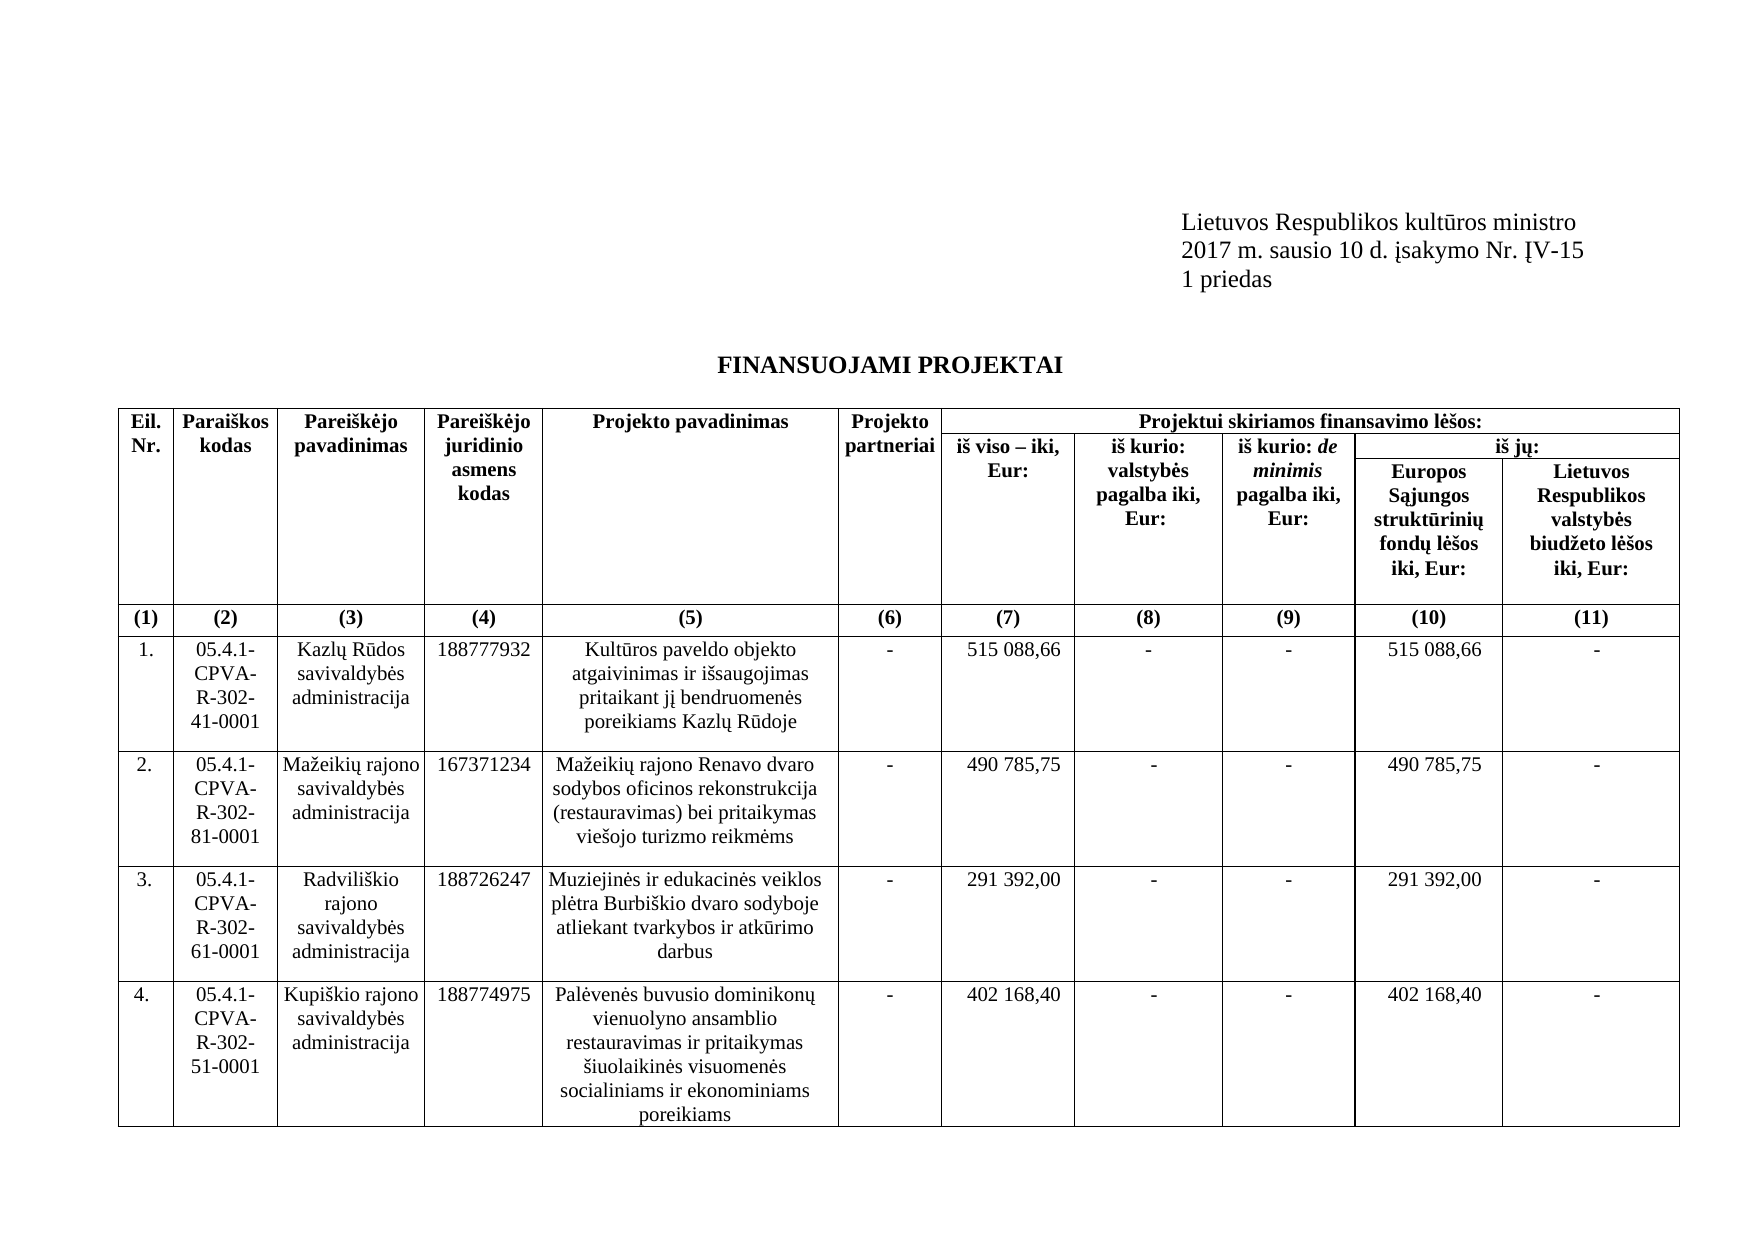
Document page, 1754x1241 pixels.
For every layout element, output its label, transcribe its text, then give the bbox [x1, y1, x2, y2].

table_cell - [1075, 867, 1222, 981]
table_cell Europos Sąjungos struktūrinių fondų lėšos iki, Eur: [1356, 459, 1502, 603]
table_cell iš viso – iki, Eur: [942, 434, 1074, 603]
table_cell Mažeikių rajono savivaldybės administracija [278, 752, 424, 866]
table_cell iš kurio: de minimis pagalba iki, Eur: [1223, 434, 1354, 603]
table_cell iš kurio: valstybės pagalba iki, Eur: [1075, 434, 1222, 603]
table_header Eil. Nr. [119, 409, 173, 603]
table_cell - [1075, 982, 1222, 1126]
table_cell 3. [119, 867, 173, 981]
table_cell Radviliškio rajono savivaldybės administracija [278, 867, 424, 981]
table_cell (8) [1075, 605, 1222, 636]
table_cell 515 088,66 [942, 637, 1074, 751]
table_header Pareiškėjo juridinio asmens kodas [425, 409, 542, 603]
table_cell iš jų: [1356, 434, 1679, 458]
table_cell Kultūros paveldo objekto atgaivinimas ir išsaugojimas pritaikant jį bendruomenės poreikiams Kazlų Rūdoje [543, 637, 838, 751]
table_cell (1) [119, 605, 173, 636]
table_cell 188774975 [425, 982, 542, 1126]
table_cell - [839, 752, 941, 866]
table_cell - [1503, 982, 1679, 1126]
table_cell 167371234 [425, 752, 542, 866]
table_cell Lietuvos Respublikos valstybės biudžeto lėšos iki, Eur: [1503, 459, 1679, 603]
table_cell - [839, 637, 941, 751]
table_cell 402 168,40 [1356, 982, 1502, 1126]
table_cell - [1503, 637, 1679, 751]
table_cell Mažeikių rajono Renavo dvaro sodybos oficinos rekonstrukcija (restauravimas) bei pritaikymas viešojo turizmo reikmėms [543, 752, 838, 866]
table_cell - [839, 982, 941, 1126]
table_header Projekto partneriai [839, 409, 941, 603]
table_cell 291 392,00 [942, 867, 1074, 981]
table_header Projekto pavadinimas [543, 409, 838, 603]
table_cell (6) [839, 605, 941, 636]
table_cell - [1503, 752, 1679, 866]
table_cell - [1075, 752, 1222, 866]
table_cell Palėvenės buvusio dominikonų vienuolyno ansamblio restauravimas ir pritaikymas šiuolaikinės visuomenės socialiniams ir ekonominiams poreikiams [543, 982, 838, 1126]
table_cell - [1075, 637, 1222, 751]
table_cell - [1223, 637, 1354, 751]
table_cell 05.4.1-CPVA-R-302-61-0001 [174, 867, 277, 981]
table_cell (2) [174, 605, 277, 636]
table_cell 291 392,00 [1356, 867, 1502, 981]
table_cell - [1223, 752, 1354, 866]
text 2017 m. sausio 10 d. įsakymo Nr. ĮV-15 [1181, 235, 1668, 264]
table_cell (5) [543, 605, 838, 636]
table_cell 05.4.1-CPVA-R-302-41-0001 [174, 637, 277, 751]
table_header Paraiškos kodas [174, 409, 277, 603]
table_cell Kupiškio rajono savivaldybės administracija [278, 982, 424, 1126]
table_cell 490 785,75 [942, 752, 1074, 866]
table_cell 4. [119, 982, 173, 1126]
text Lietuvos Respublikos kultūros ministro [1181, 207, 1668, 235]
table_cell - [1223, 867, 1354, 981]
table_header Pareiškėjo pavadinimas [278, 409, 424, 603]
table_cell 188777932 [425, 637, 542, 751]
table_cell (7) [942, 605, 1074, 636]
table_cell (9) [1223, 605, 1354, 636]
table_cell (10) [1356, 605, 1502, 636]
table_cell 2. [119, 752, 173, 866]
table_cell Kazlų Rūdos savivaldybės administracija [278, 637, 424, 751]
table_cell 402 168,40 [942, 982, 1074, 1126]
table_cell 490 785,75 [1356, 752, 1502, 866]
table_cell - [1503, 867, 1679, 981]
table_cell 1. [119, 637, 173, 751]
table_cell 05.4.1-CPVA-R-302-81-0001 [174, 752, 277, 866]
table_cell (4) [425, 605, 542, 636]
table_cell 188726247 [425, 867, 542, 981]
table_cell 05.4.1-CPVA-R-302-51-0001 [174, 982, 277, 1126]
table_cell (11) [1503, 605, 1679, 636]
table_cell Muziejinės ir edukacinės veiklos plėtra Burbiškio dvaro sodyboje atliekant tvarkybos ir atkūrimo darbus [543, 867, 838, 981]
table_cell 515 088,66 [1356, 637, 1502, 751]
table_header Projektui skiriamos finansavimo lėšos: [942, 409, 1679, 433]
text 1 priedas [1181, 264, 1668, 293]
table_cell - [839, 867, 941, 981]
table_cell (3) [278, 605, 424, 636]
table_cell - [1223, 982, 1354, 1126]
text FINANSUOJAMI PROJEKTAI [118, 350, 1668, 379]
